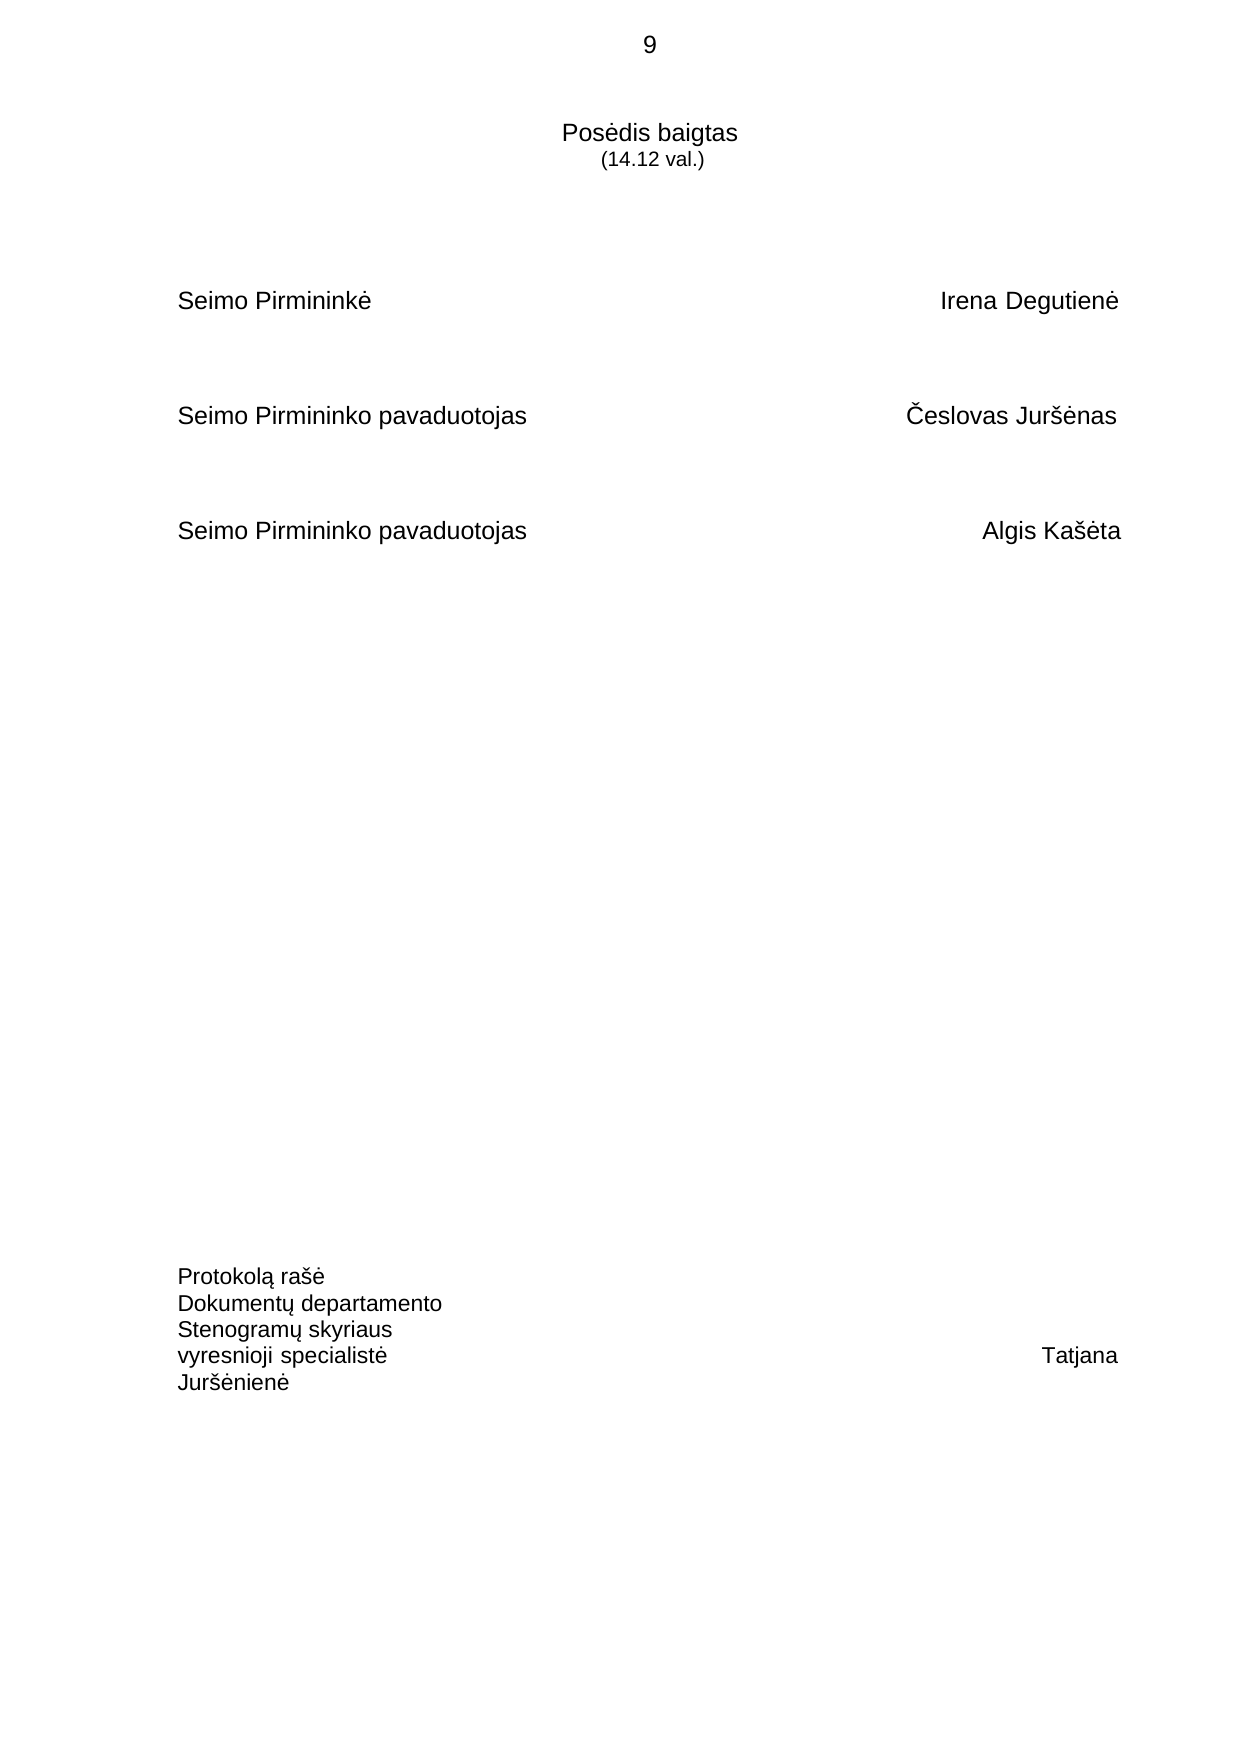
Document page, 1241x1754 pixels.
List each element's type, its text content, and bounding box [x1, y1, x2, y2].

text Dokumentų departamento [177, 1290, 1122, 1316]
text Posėdis baigtas [177, 118, 1122, 147]
text Protokolą rašė [177, 1263, 1122, 1290]
text Seimo Pirmininko pavaduotojas Algis Kašėta [177, 516, 1122, 544]
text Seimo Pirmininko pavaduotojas Česlovas Juršėnas [177, 401, 1122, 429]
text vyresnioji specialistė Tatjana Juršėnienė [177, 1342, 1122, 1395]
text Seimo Pirmininkė Irena Degutienė [177, 286, 1122, 314]
text Stenogramų skyriaus [177, 1316, 1122, 1342]
text (14.12 val.) [177, 147, 1122, 171]
